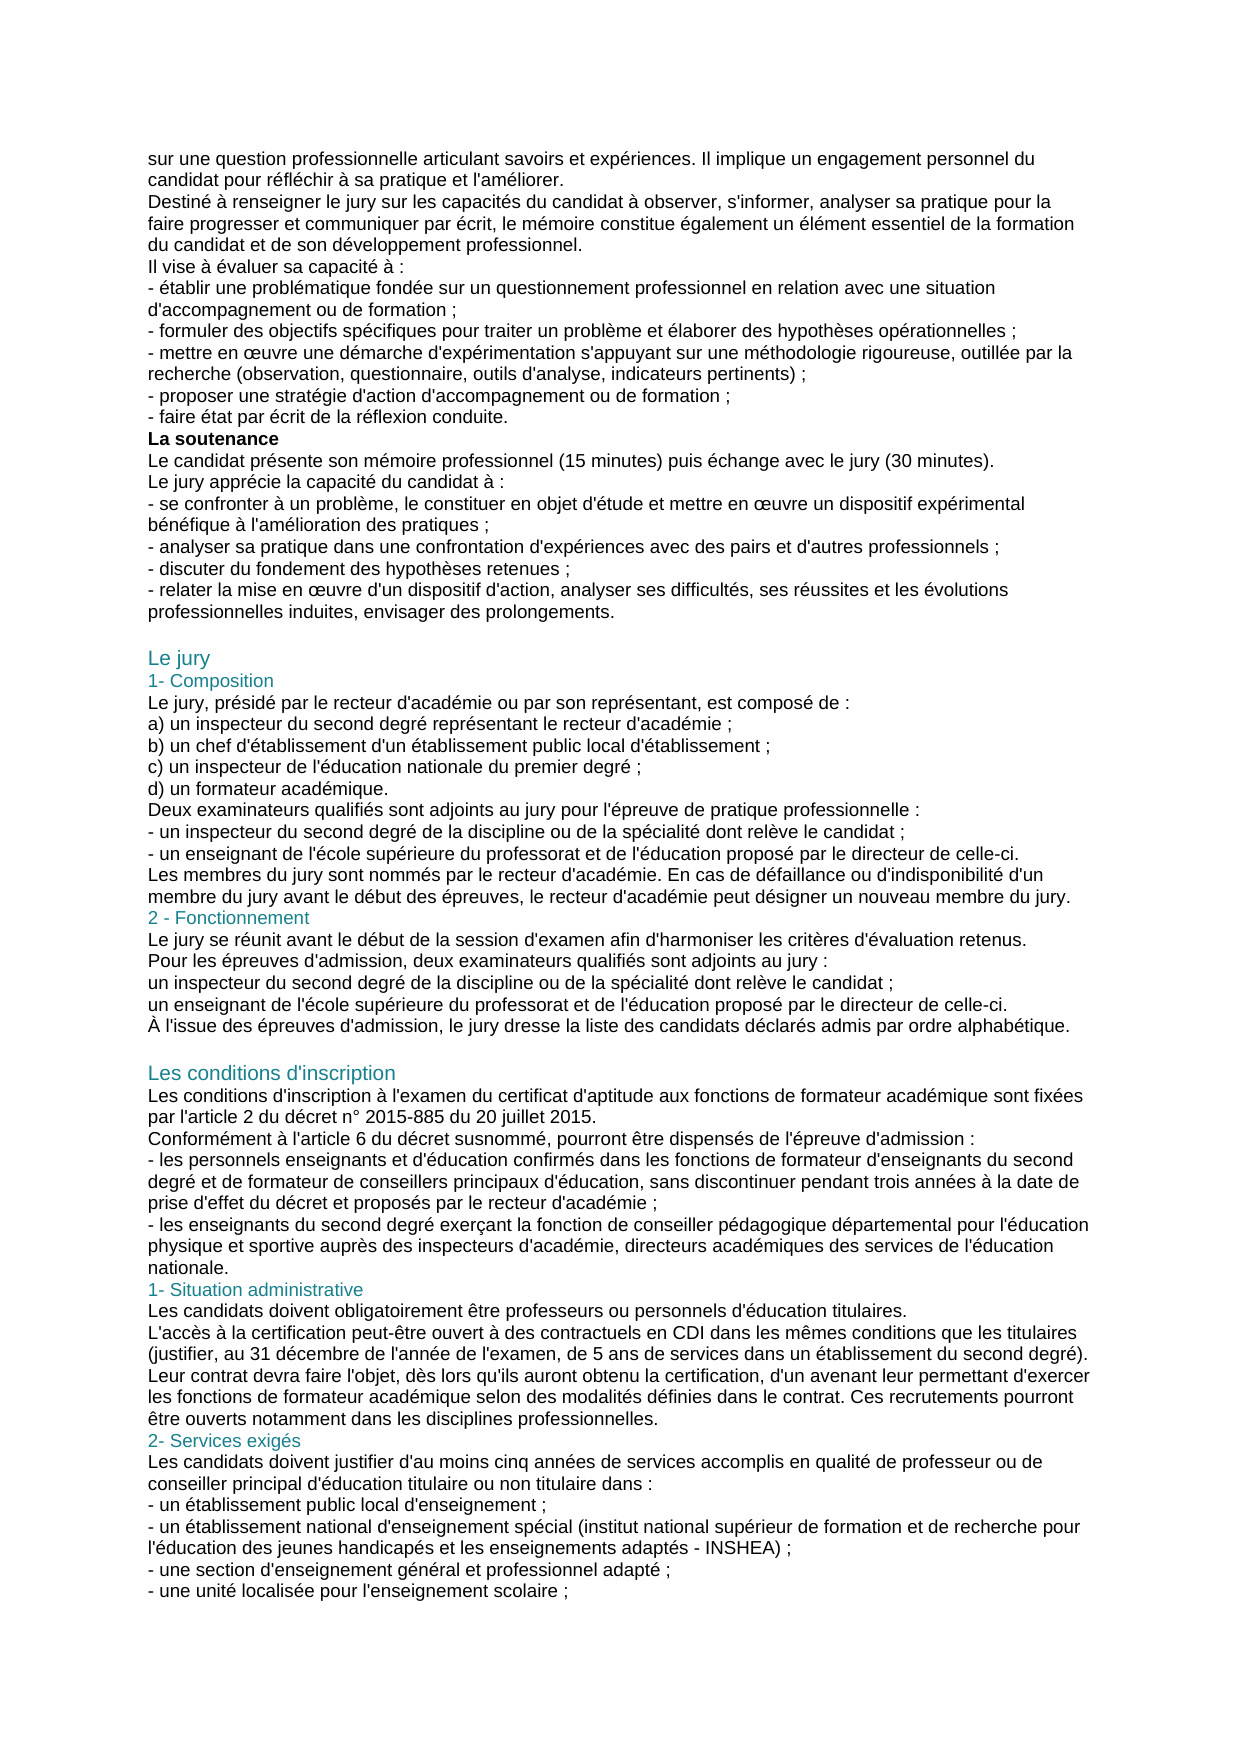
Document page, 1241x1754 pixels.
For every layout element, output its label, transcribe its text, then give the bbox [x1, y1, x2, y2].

text Pour les épreuves d'admission, deux examinateurs qualifiés sont adjoints au jury : [148, 950, 1093, 972]
text sur une question professionnelle articulant savoirs et expériences. Il implique un engagement personnel du candidat pour réfléchir à sa pratique et l'améliorer. [148, 148, 1093, 191]
text - analyser sa pratique dans une confrontation d'expériences avec des pairs et d'autres professionnels ; [148, 536, 1093, 557]
text Les conditions d'inscription [148, 1060, 1093, 1084]
text - formuler des objectifs spécifiques pour traiter un problème et élaborer des hypothèses opérationnelles ; [148, 320, 1093, 342]
text d) un formateur académique. [148, 778, 1093, 799]
text Les membres du jury sont nommés par le recteur d'académie. En cas de défaillance ou d'indisponibilité d'un membre du jury avant le début des épreuves, le recteur d'académie peut désigner un nouveau membre du jury. [148, 864, 1093, 907]
text - les enseignants du second degré exerçant la fonction de conseiller pédagogique départemental pour l'éducation physique et sportive auprès des inspecteurs d'académie, directeurs académiques des services de l'éducation nationale. [148, 1214, 1093, 1278]
text b) un chef d'établissement d'un établissement public local d'établissement ; [148, 734, 1093, 756]
text - discuter du fondement des hypothèses retenues ; [148, 557, 1093, 579]
text - un établissement public local d'enseignement ; [148, 1494, 1093, 1516]
text c) un inspecteur de l'éducation nationale du premier degré ; [148, 756, 1093, 778]
text L'accès à la certification peut-être ouvert à des contractuels en CDI dans les mêmes conditions que les titulaires (justifier, au 31 décembre de l'année de l'examen, de 5 ans de services dans un établissement du second degré). Leur contrat devra faire l'objet, dès lors qu'ils auront obtenu la certification, d'un avenant leur permettant d'exercer les fonctions de formateur académique selon des modalités définies dans le contrat. Ces recrutements pourront être ouverts notamment dans les disciplines professionnelles. [148, 1322, 1093, 1429]
text - les personnels enseignants et d'éducation confirmés dans les fonctions de formateur d'enseignants du second degré et de formateur de conseillers principaux d'éducation, sans discontinuer pendant trois années à la date de prise d'effet du décret et proposés par le recteur d'académie ; [148, 1149, 1093, 1214]
text Les candidats doivent justifier d'au moins cinq années de services accomplis en qualité de professeur ou de conseiller principal d'éducation titulaire ou non titulaire dans : [148, 1451, 1093, 1494]
text Le candidat présente son mémoire professionnel (15 minutes) puis échange avec le jury (30 minutes). [148, 449, 1093, 471]
text - proposer une stratégie d'action d'accompagnement ou de formation ; [148, 385, 1093, 406]
text 1- Situation administrative [148, 1278, 1093, 1300]
text Conformément à l'article 6 du décret susnommé, pourront être dispensés de l'épreuve d'admission : [148, 1127, 1093, 1149]
text 2- Services exigés [148, 1429, 1093, 1451]
text Le jury, présidé par le recteur d'académie ou par son représentant, est composé de : [148, 691, 1093, 713]
text - un établissement national d'enseignement spécial (institut national supérieur de formation et de recherche pour l'éducation des jeunes handicapés et les enseignements adaptés - INSHEA) ; [148, 1516, 1093, 1559]
text La soutenance [148, 428, 1093, 449]
text - mettre en œuvre une démarche d'expérimentation s'appuyant sur une méthodologie rigoureuse, outillée par la recherche (observation, questionnaire, outils d'analyse, indicateurs pertinents) ; [148, 342, 1093, 385]
text a) un inspecteur du second degré représentant le recteur d'académie ; [148, 713, 1093, 734]
text un enseignant de l'école supérieure du professorat et de l'éducation proposé par le directeur de celle-ci. [148, 993, 1093, 1015]
text 1- Composition [148, 670, 1093, 691]
text un inspecteur du second degré de la discipline ou de la spécialité dont relève le candidat ; [148, 972, 1093, 993]
text Destiné à renseigner le jury sur les capacités du candidat à observer, s'informer, analyser sa pratique pour la faire progresser et communiquer par écrit, le mémoire constitue également un élément essentiel de la formation du candidat et de son développement professionnel. [148, 191, 1093, 255]
text - un inspecteur du second degré de la discipline ou de la spécialité dont relève le candidat ; [148, 821, 1093, 842]
text Les conditions d'inscription à l'examen du certificat d'aptitude aux fonctions de formateur académique sont fixées par l'article 2 du décret n° 2015-885 du 20 juillet 2015. [148, 1084, 1093, 1127]
text - se confronter à un problème, le constituer en objet d'étude et mettre en œuvre un dispositif expérimental bénéfique à l'amélioration des pratiques ; [148, 493, 1093, 536]
text 2 - Fonctionnement [148, 907, 1093, 929]
text Le jury [148, 646, 1093, 670]
text - une section d'enseignement général et professionnel adapté ; [148, 1559, 1093, 1580]
text - relater la mise en œuvre d'un dispositif d'action, analyser ses difficultés, ses réussites et les évolutions professionnelles induites, envisager des prolongements. [148, 579, 1093, 622]
text - un enseignant de l'école supérieure du professorat et de l'éducation proposé par le directeur de celle-ci. [148, 842, 1093, 864]
text Deux examinateurs qualifiés sont adjoints au jury pour l'épreuve de pratique professionnelle : [148, 799, 1093, 821]
text Il vise à évaluer sa capacité à : [148, 255, 1093, 277]
text Le jury se réunit avant le début de la session d'examen afin d'harmoniser les critères d'évaluation retenus. [148, 929, 1093, 950]
text - établir une problématique fondée sur un questionnement professionnel en relation avec une situation d'accompagnement ou de formation ; [148, 277, 1093, 320]
text - faire état par écrit de la réflexion conduite. [148, 406, 1093, 428]
text Le jury apprécie la capacité du candidat à : [148, 471, 1093, 493]
text - une unité localisée pour l'enseignement scolaire ; [148, 1580, 1093, 1602]
text À l'issue des épreuves d'admission, le jury dresse la liste des candidats déclarés admis par ordre alphabétique. [148, 1015, 1093, 1036]
text Les candidats doivent obligatoirement être professeurs ou personnels d'éducation titulaires. [148, 1300, 1093, 1322]
